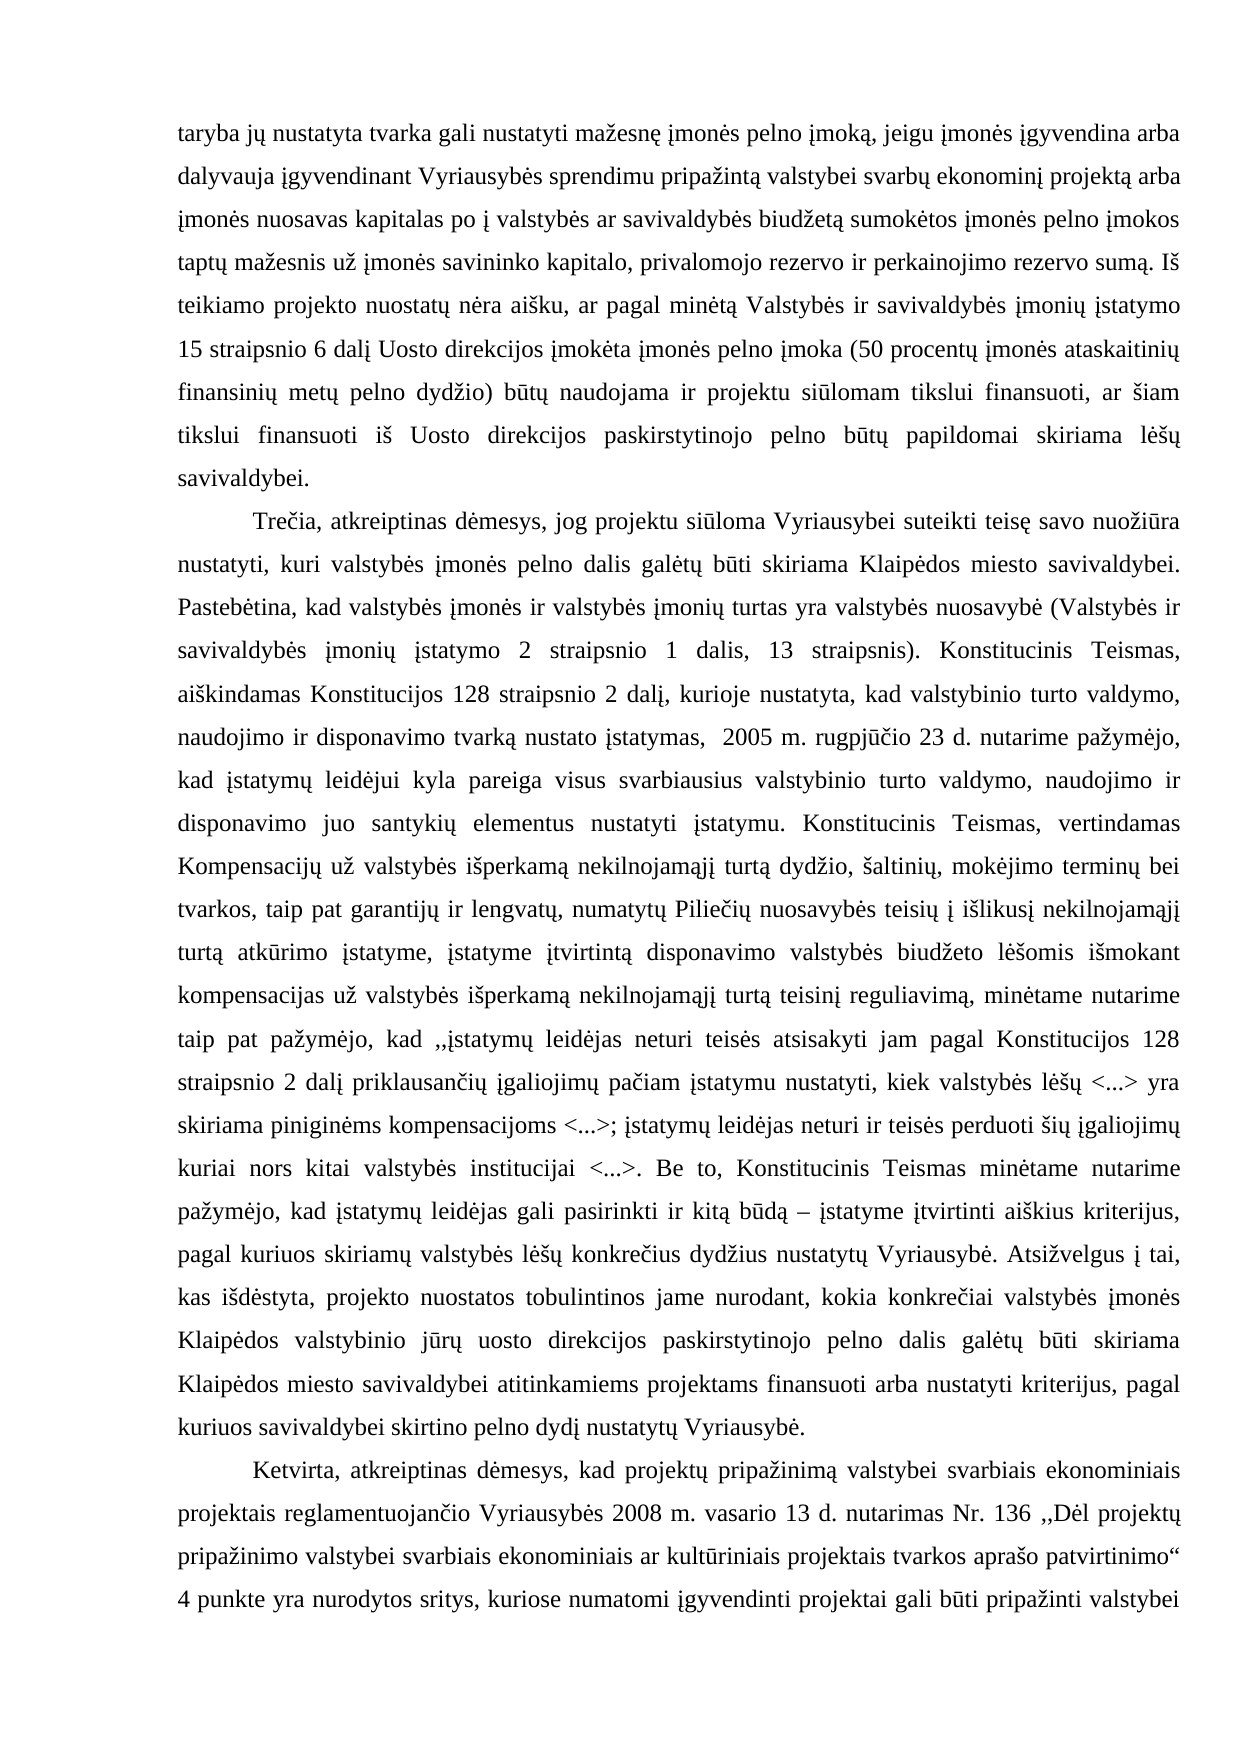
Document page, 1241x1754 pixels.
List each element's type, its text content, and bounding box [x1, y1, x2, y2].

text taryba jų nustatyta tvarka gali nustatyti mažesnę įmonės pelno įmoką, jeigu įmonės įgyvendina arba dalyvauja įgyvendinant Vyriausybės sprendimu pripažintą valstybei svarbų ekonominį projektą arba įmonės nuosavas kapitalas po į valstybės ar savivaldybės biudžetą sumokėtos įmonės pelno įmokos taptų mažesnis už įmonės savininko kapitalo, privalomojo rezervo ir perkainojimo rezervo sumą. Iš teikiamo projekto nuostatų nėra aišku, ar pagal minėtą Valstybės ir savivaldybės įmonių įstatymo 15 straipsnio 6 dalį Uosto direkcijos įmokėta įmonės pelno įmoka (50 procentų įmonės ataskaitinių finansinių metų pelno dydžio) būtų naudojama ir projektu siūlomam tikslui finansuoti, ar šiam tikslui finansuoti iš Uosto direkcijos paskirstytinojo pelno būtų papildomai skiriama lėšų savivaldybei. [177, 118, 1181, 492]
text Trečia, atkreiptinas dėmesys, jog projektu siūloma Vyriausybei suteikti teisę savo nuožiūra nustatyti, kuri valstybės įmonės pelno dalis galėtų būti skiriama Klaipėdos miesto savivaldybei. Pastebėtina, kad valstybės įmonės ir valstybės įmonių turtas yra valstybės nuosavybė (Valstybės ir savivaldybės įmonių įstatymo 2 straipsnio 1 dalis, 13 straipsnis). Konstitucinis Teismas, aiškindamas Konstitucijos 128 straipsnio 2 dalį, kurioje nustatyta, kad valstybinio turto valdymo, naudojimo ir disponavimo tvarką nustato įstatymas, 2005 m. rugpjūčio 23 d. nutarime pažymėjo, kad įstatymų leidėjui kyla pareiga visus svarbiausius valstybinio turto valdymo, naudojimo ir disponavimo juo santykių elementus nustatyti įstatymu. Konstitucinis Teismas, vertindamas Kompensacijų už valstybės išperkamą nekilnojamąjį turtą dydžio, šaltinių, mokėjimo terminų bei tvarkos, taip pat garantijų ir lengvatų, numatytų Piliečių nuosavybės teisių į išlikusį nekilnojamąjį turtą atkūrimo įstatyme, įstatyme įtvirtintą disponavimo valstybės biudžeto lėšomis išmokant kompensacijas už valstybės išperkamą nekilnojamąjį turtą teisinį reguliavimą, minėtame nutarime taip pat pažymėjo, kad ,,įstatymų leidėjas neturi teisės atsisakyti jam pagal Konstitucijos 128 straipsnio 2 dalį priklausančių įgaliojimų pačiam įstatymu nustatyti, kiek valstybės lėšų <...> yra skiriama piniginėms kompensacijoms <...>; įstatymų leidėjas neturi ir teisės perduoti šių įgaliojimų kuriai nors kitai valstybės institucijai <...>. Be to, Konstitucinis Teismas minėtame nutarime pažymėjo, kad įstatymų leidėjas gali pasirinkti ir kitą būdą – įstatyme įtvirtinti aiškius kriterijus, pagal kuriuos skiriamų valstybės lėšų konkrečius dydžius nustatytų Vyriausybė. Atsižvelgus į tai, kas išdėstyta, projekto nuostatos tobulintinos jame nurodant, kokia konkrečiai valstybės įmonės Klaipėdos valstybinio jūrų uosto direkcijos paskirstytinojo pelno dalis galėtų būti skiriama Klaipėdos miesto savivaldybei atitinkamiems projektams finansuoti arba nustatyti kriterijus, pagal kuriuos savivaldybei skirtino pelno dydį nustatytų Vyriausybė. [177, 506, 1181, 1441]
text Ketvirta, atkreiptinas dėmesys, kad projektų pripažinimą valstybei svarbiais ekonominiais projektais reglamentuojančio Vyriausybės 2008 m. vasario 13 d. nutarimas Nr. 136 ,,Dėl projektų pripažinimo valstybei svarbiais ekonominiais ar kultūriniais projektais tvarkos aprašo patvirtinimo“ 4 punkte yra nurodytos sritys, kuriose numatomi įgyvendinti projektai gali būti pripažinti valstybei [177, 1455, 1181, 1613]
